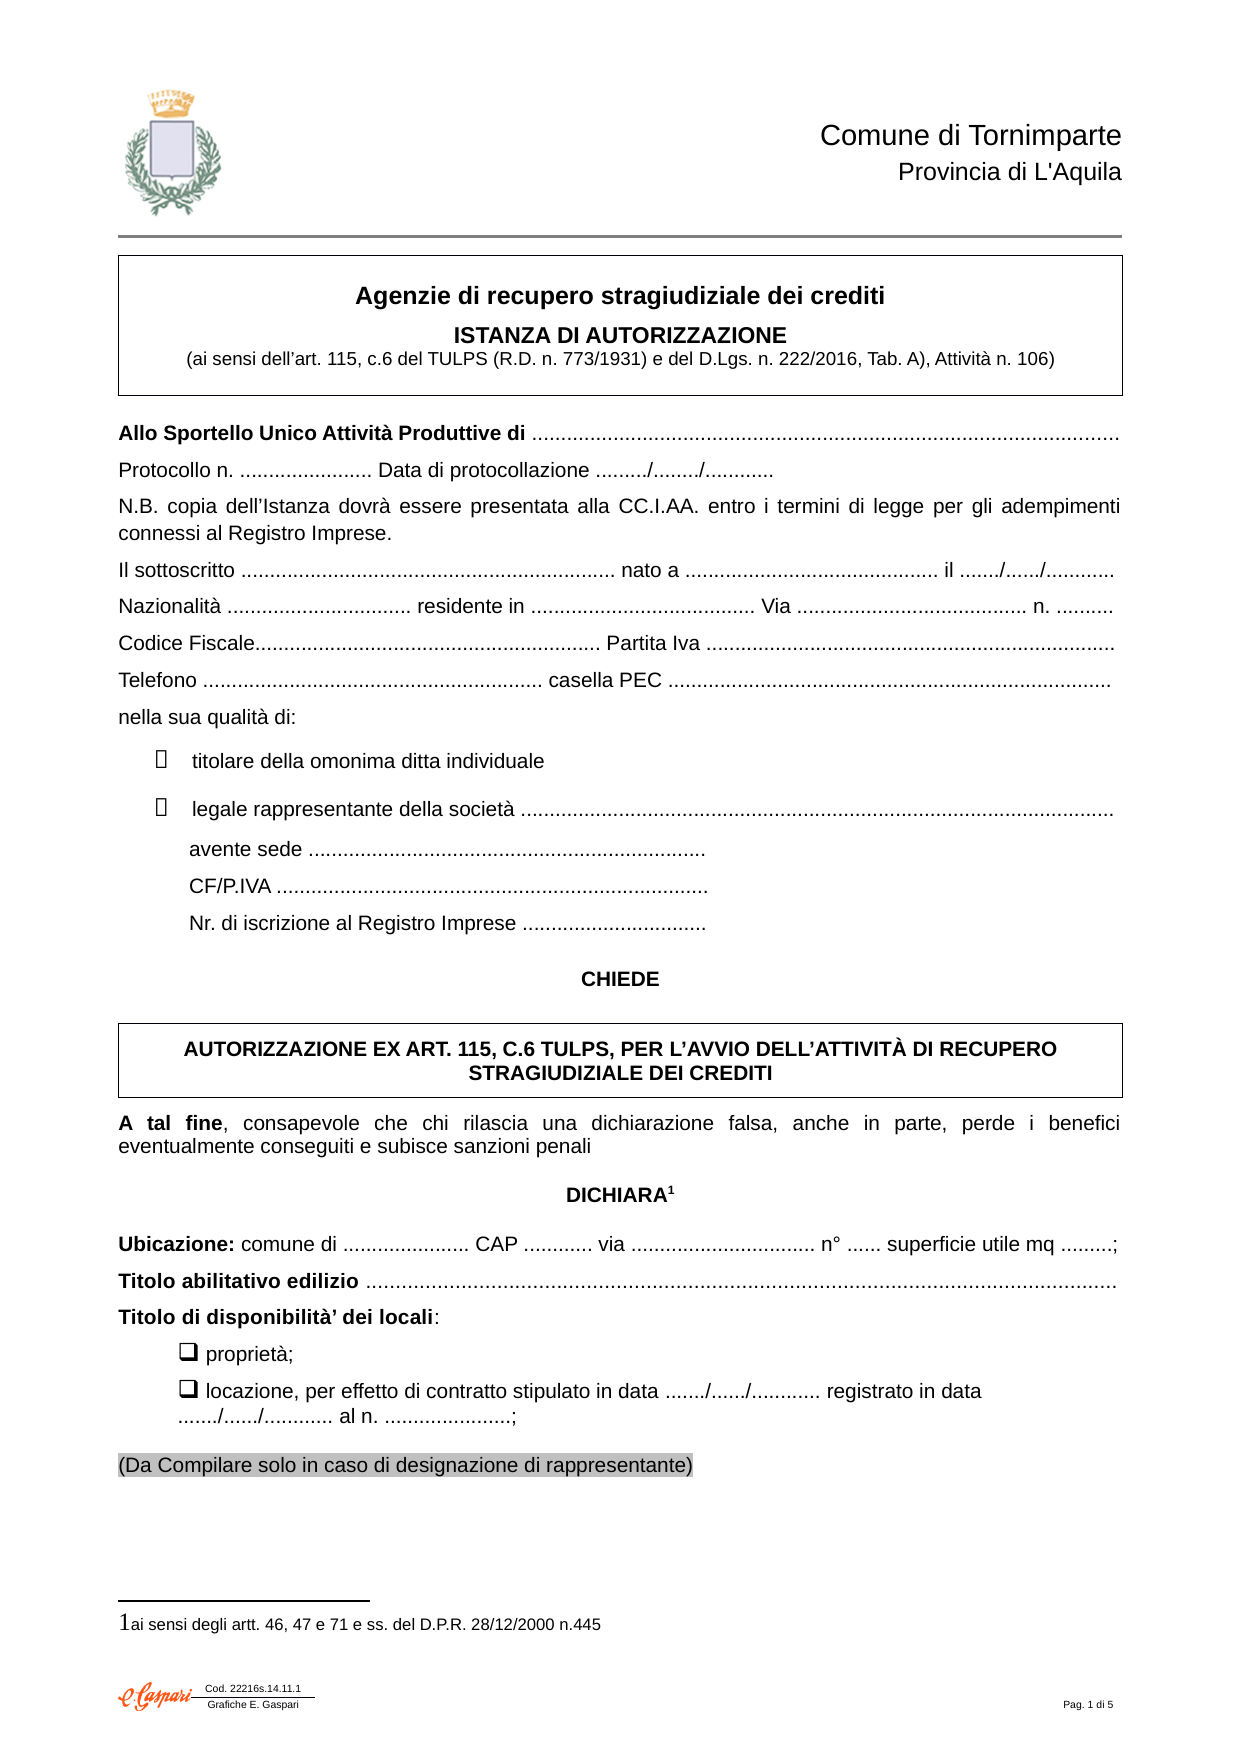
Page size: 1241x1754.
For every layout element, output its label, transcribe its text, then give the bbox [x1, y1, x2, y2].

text Telefono ........................................................... casella PEC ............................................................................. [118, 668, 1122, 692]
text DICHIARA [118, 1183, 1122, 1207]
picture [122, 87, 224, 118]
text (Da Compilare solo in caso di designazione di rappresentante) [118, 1453, 1122, 1477]
picture [122, 152, 224, 157]
picture [118, 1682, 192, 1711]
text A tal fine, consapevole che chi rilascia una dichiarazione falsa, anche in parte, perde i benefici eventualmente conseguiti e subisce sanzioni penali [118, 1110, 1122, 1158]
text CHIEDE [118, 967, 1122, 991]
table_header AUTORIZZAZIONE EX ART. 115, C.6 TULPS, PER L’AVVIO DELL’ATTIVITÀ DI RECUPERO STRAGIUDIZIALE DEI CREDITI [119, 1024, 1122, 1097]
table_header Agenzie di recupero stragiudiziale dei crediti ISTANZA DI AUTORIZZAZIONE (ai sensi dell’art. 115, c.6 del TULPS (R.D. n. 773/1931) e del D.Lgs. n. 222/2016, Tab. A), Attività n. 106) [119, 256, 1122, 395]
text Protocollo n. ....................... Data di protocollazione ........./......../............ [118, 458, 1122, 482]
text Titolo abilitativo edilizio .............................................................................................................................. [118, 1269, 1122, 1293]
text Allo Sportello Unico Attività Produttive di [118, 421, 1122, 445]
text N.B. copia dell’Istanza dovrà essere presentata alla CC.I.AA. entro i termini di legge per gli adempimenti connessi al Registro Imprese. [118, 494, 1122, 545]
text Codice Fiscale............................................................ Partita Iva ....................................................................... [118, 631, 1122, 655]
text Il sottoscritto ................................................................. nato a ............................................ il ......./....../............ [118, 557, 1122, 581]
text Titolo di disponibilità’ dei locali: [118, 1305, 1122, 1329]
text nella sua qualità di: [118, 704, 1122, 728]
text Provincia di L'Aquila [118, 157, 1122, 185]
text Nr. di iscrizione al Registro Imprese ................................ [189, 911, 1122, 934]
text Ubicazione: comune di ...................... CAP ............ via ................................ n° ...... superficie utile mq .........; [118, 1232, 1122, 1256]
picture [122, 185, 224, 219]
text Comune di Tornimparte [118, 118, 1122, 152]
text avente sede ..................................................................... [189, 837, 1122, 861]
text  titolare della omonima ditta individuale [153, 741, 1122, 775]
text  proprietà; [177, 1342, 1122, 1367]
text CF/P.IVA ........................................................................... [189, 874, 1122, 898]
text  legale rappresentante della società ....................................................................................................... [153, 789, 1122, 823]
text  locazione, per effetto di contratto stipulato in data ......./....../............ registrato in data ......./....../............ al n. ......................; [177, 1379, 1122, 1428]
text Nazionalità ................................ residente in ....................................... Via ........................................ n. .......... [118, 594, 1122, 618]
text ai sensi degli artt. 46, 47 e 71 e ss. del D.P.R. 28/12/2000 n.445 [118, 1607, 1122, 1636]
